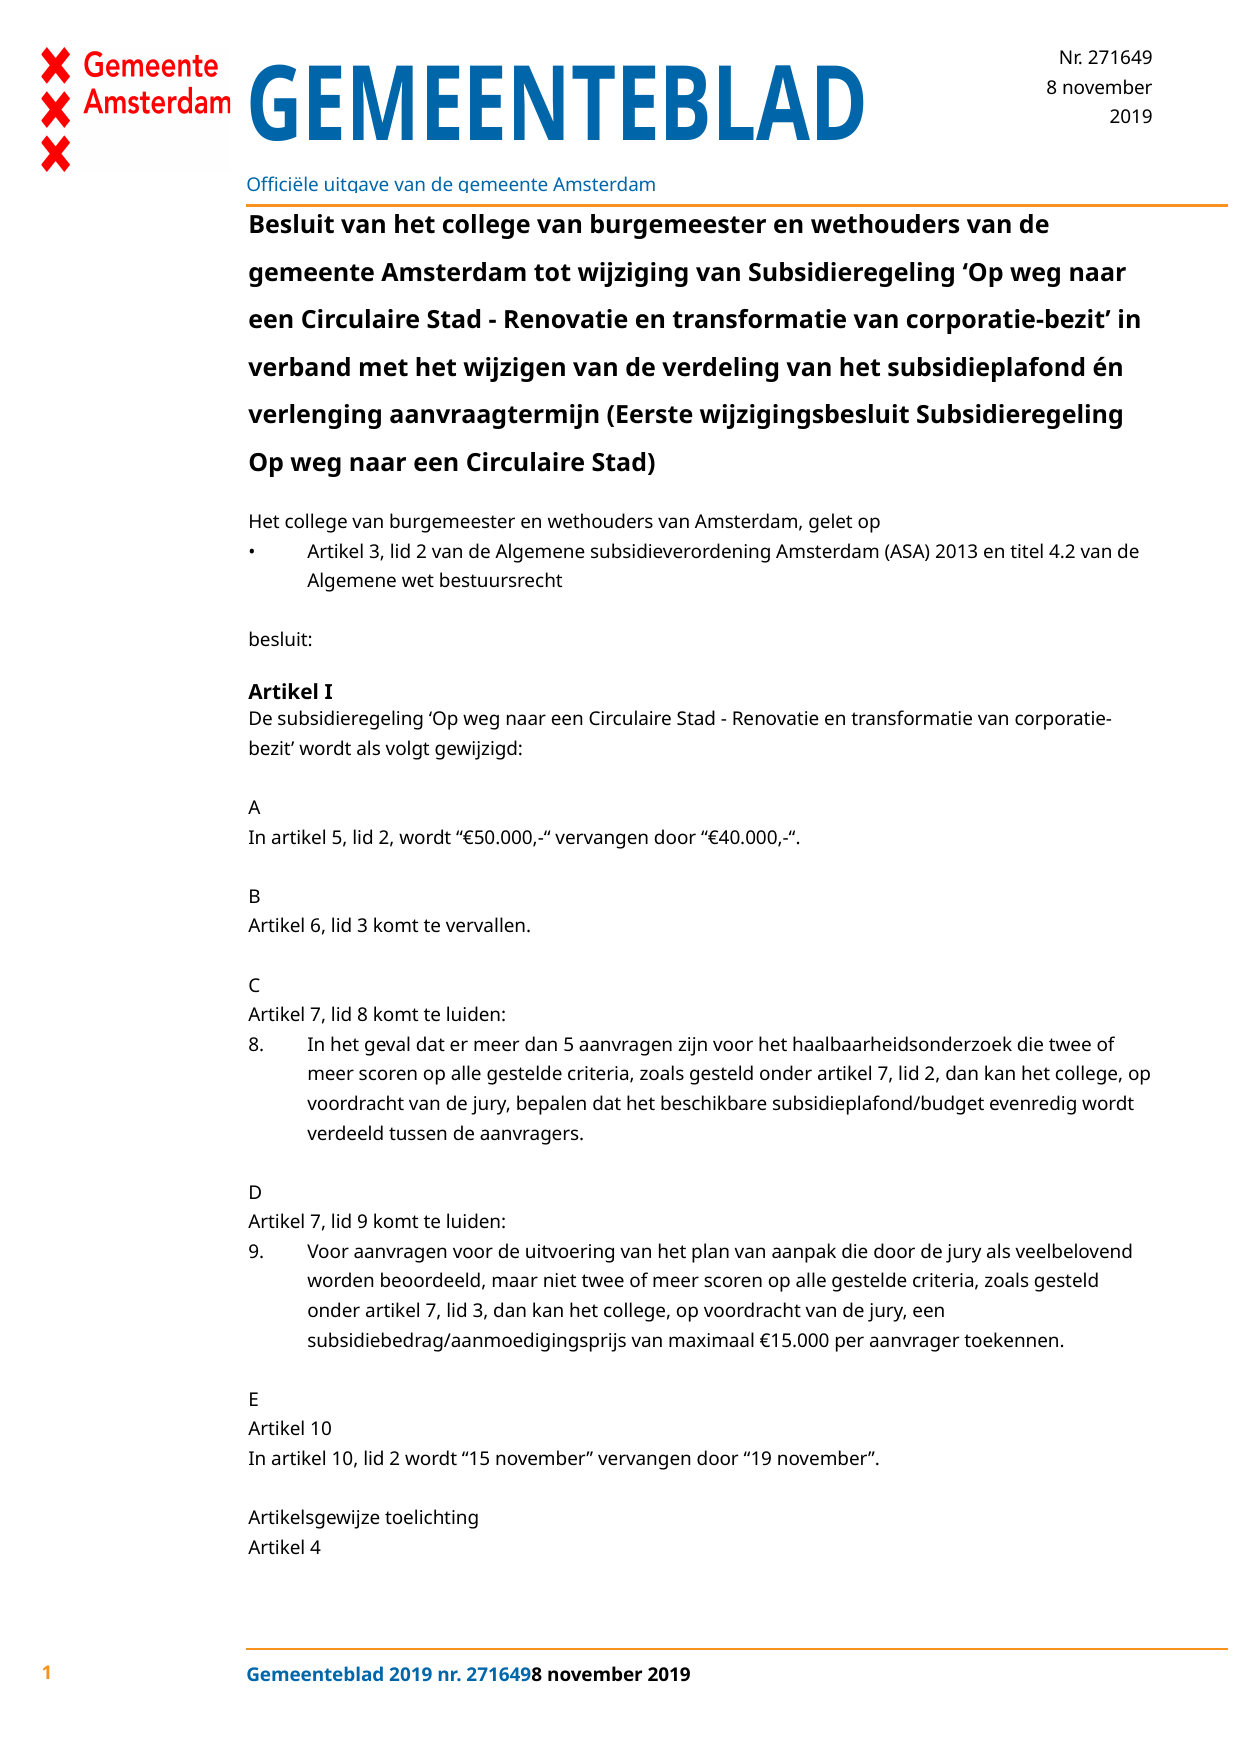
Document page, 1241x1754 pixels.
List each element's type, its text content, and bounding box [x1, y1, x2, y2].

text Artikel 7, lid 8 komt te luiden: [248, 1001, 1152, 1027]
text Artikel 7, lid 9 komt te luiden: [248, 1208, 1152, 1234]
text B [248, 883, 1152, 909]
list Voor aanvragen voor de uitvoering van het plan van aanpak die door de jury als veelbelovend worden beoordeeld, maar niet twee of meer scoren op alle gestelde criteria, zoals gesteld onder artikel 7, lid 3, dan kan het college, op voordracht van de jury, een subsidiebedrag/aanmoedigingsprijs van maximaal €15.000 per aanvrager toekennen. [248, 1238, 1152, 1352]
text Artikel 10 [248, 1416, 1152, 1441]
text E [248, 1386, 1152, 1412]
text Besluit van het college van burgemeester en wethouders van de gemeente Amsterdam tot wijziging van Subsidieregeling ‘Op weg naar een Circulaire Stad - Renovatie en transformatie van corporatie-bezit’ in verband met het wijzigen van de verdeling van het subsidieplafond én verlenging aanvraagtermijn (Eerste wijzigingsbesluit Subsidieregeling Op weg naar een Circulaire Stad) [248, 207, 1152, 479]
picture [41, 47, 231, 172]
text Het college van burgemeester en wethouders van Amsterdam, gelet op [248, 508, 1152, 534]
text In artikel 10, lid 2 wordt “15 november” vervangen door “19 november”. [248, 1445, 1152, 1471]
text Artikelsgewijze toelichting [248, 1504, 1152, 1530]
text C [248, 972, 1152, 997]
text D [248, 1179, 1152, 1204]
text In artikel 5, lid 2, wordt “€50.000,-“ vervangen door “€40.000,-“. [248, 824, 1152, 849]
text De subsidieregeling ‘Op weg naar een Circulaire Stad - Renovatie en transformatie van corporatie-bezit’ wordt als volgt gewijzigd: [248, 706, 1152, 761]
text Artikel 6, lid 3 komt te vervallen. [248, 913, 1152, 938]
text Artikel I [248, 677, 1152, 706]
text Artikel 4 [248, 1534, 1152, 1559]
text A [248, 794, 1152, 820]
list Artikel 3, lid 2 van de Algemene subsidieverordening Amsterdam (ASA) 2013 en titel 4.2 van de Algemene wet bestuursrecht [248, 538, 1152, 593]
text besluit: [248, 627, 1152, 652]
list In het geval dat er meer dan 5 aanvragen zijn voor het haalbaarheidsonderzoek die twee of meer scoren op alle gestelde criteria, zoals gesteld onder artikel 7, lid 2, dan kan het college, op voordracht van de jury, bepalen dat het beschikbare subsidieplafond/budget evenredig wordt verdeeld tussen de aanvragers. [248, 1031, 1152, 1145]
